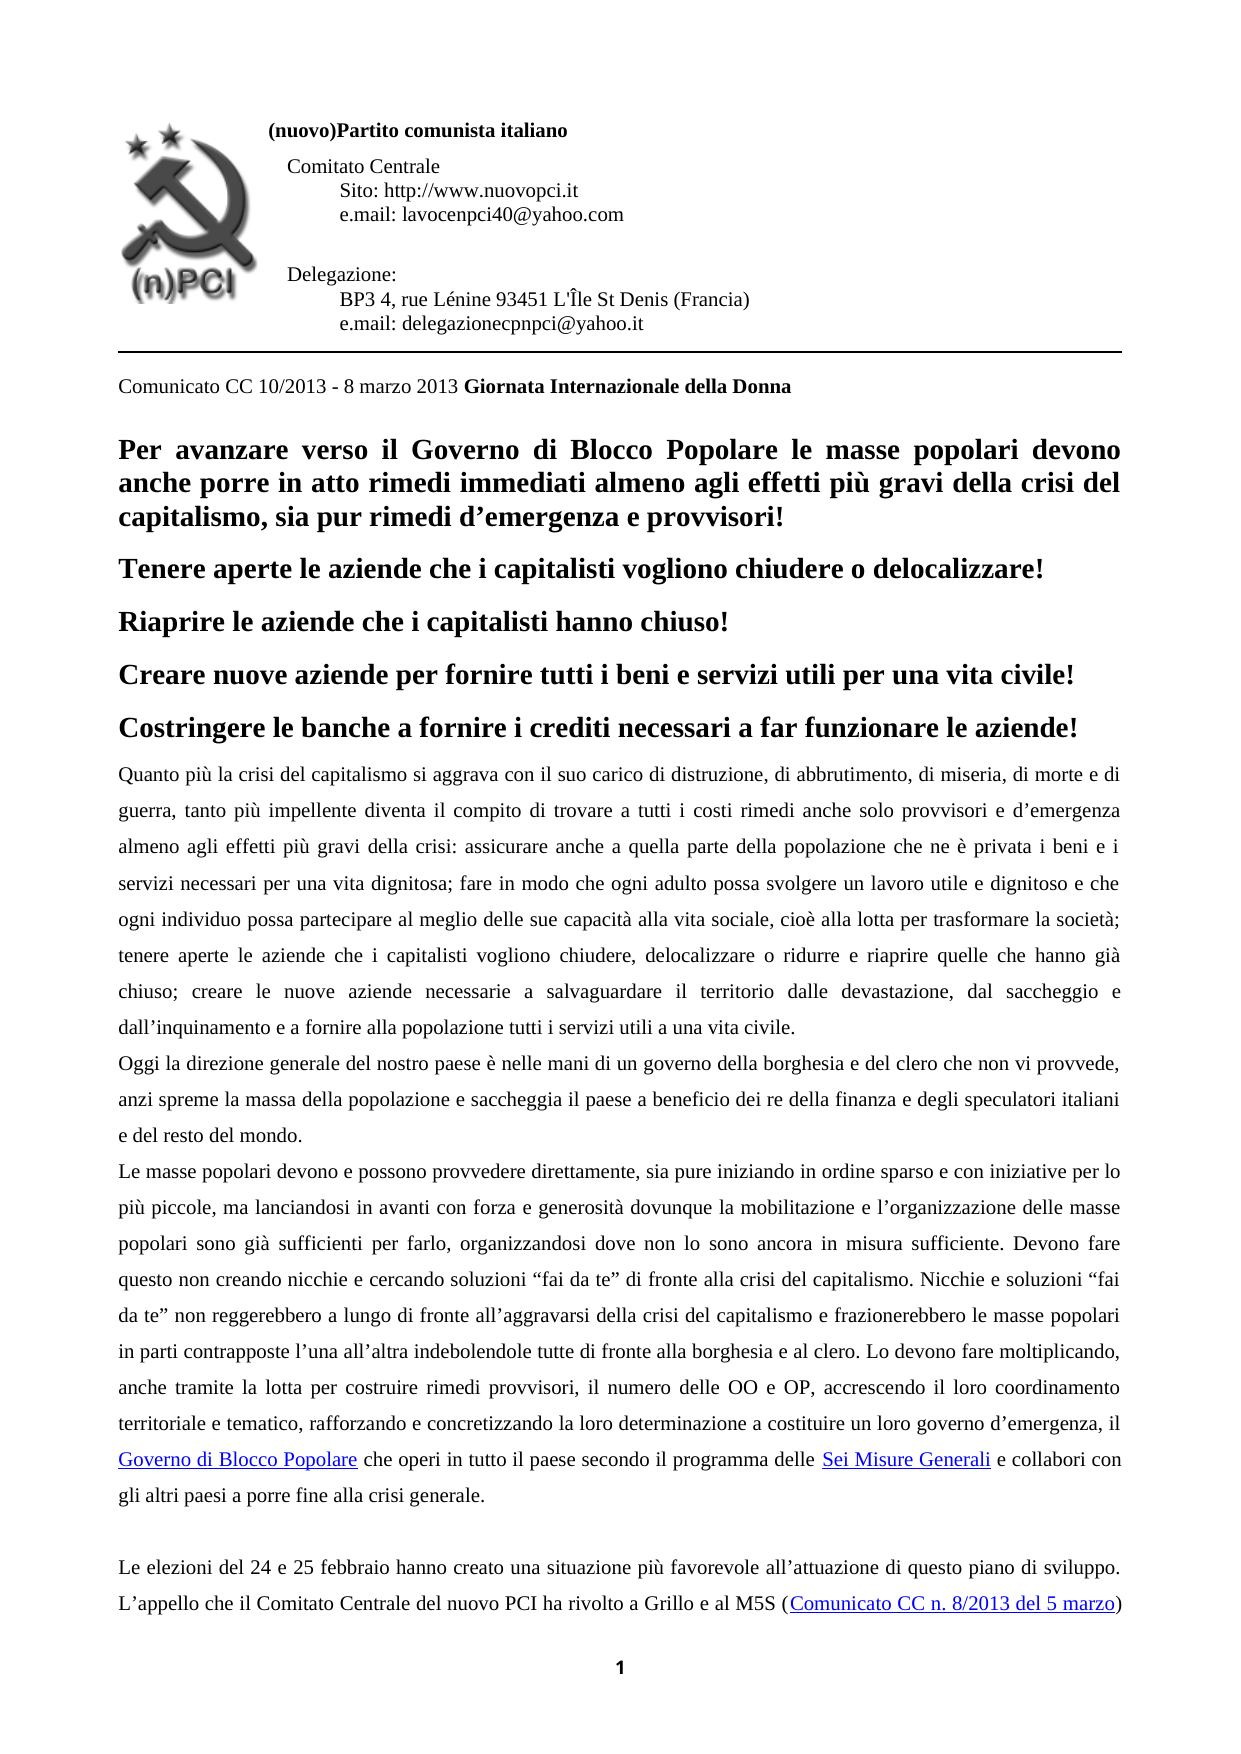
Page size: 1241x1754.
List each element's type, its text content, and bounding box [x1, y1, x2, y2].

picture [119, 119, 258, 304]
text e.mail: lavocenpci40@yahoo.com [339, 202, 1122, 226]
text Sito: http://www.nuovopci.it [339, 178, 1122, 202]
text e.mail: delegazionecpnpci@yahoo.it [339, 311, 1122, 334]
text Creare nuove aziende per fornire tutti i beni e servizi utili per una vita civile! [118, 657, 1122, 691]
text Le elezioni del 24 e 25 febbraio hanno creato una situazione più favorevole all’attuazione di questo piano di sviluppo. L’appello che il Comitato Centrale del nuovo PCI ha rivolto a Grillo e al M5S (Comunicato CC n. 8/2013 del 5 marzo) [118, 1555, 1122, 1615]
text Costringere le banche a fornire i crediti necessari a far funzionare le aziende! [118, 710, 1122, 743]
text Per avanzare verso il Governo di Blocco Popolare le masse popolari devono anche porre in atto rimedi immediati almeno agli effetti più gravi della crisi del capitalismo, sia pur rimedi d’emergenza e provvisori! [118, 432, 1122, 532]
text Le masse popolari devono e possono provvedere direttamente, sia pure iniziando in ordine sparso e con iniziative per lo più piccole, ma lanciandosi in avanti con forza e generosità dovunque la mobilitazione e l’organizzazione delle masse popolari sono già sufficienti per farlo, organizzandosi dove non lo sono ancora in misura sufficiente. Devono fare questo non creando nicchie e cercando soluzioni “fai da te” di fronte alla crisi del capitalismo. Nicchie e soluzioni “fai da te” non reggerebbero a lungo di fronte all’aggravarsi della crisi del capitalismo e frazionerebbero le masse popolari in parti contrapposte l’una all’altra indebolendole tutte di fronte alla borghesia e al clero. Lo devono fare moltiplicando, anche tramite la lotta per costruire rimedi provvisori, il numero delle OO e OP, accrescendo il loro coordinamento territoriale e tematico, rafforzando e concretizzando la loro determinazione a costituire un loro governo d’emergenza, il Governo di Blocco Popolare che operi in tutto il paese secondo il programma delle Sei Misure Generali e collabori con gli altri paesi a porre fine alla crisi generale. [118, 1159, 1122, 1507]
text BP3 4, rue Lénine 93451 L'Île St Denis (Francia) [339, 286, 1122, 311]
text Delegazione: [287, 262, 1122, 286]
text Oggi la direzione generale del nostro paese è nelle mani di un governo della borghesia e del clero che non vi provvede, anzi spreme la massa della popolazione e saccheggia il paese a beneficio dei re della finanza e degli speculatori italiani e del resto del mondo. [118, 1051, 1122, 1147]
text Comunicato CC 10/2013 - 8 marzo 2013 Giornata Internazionale della Donna [118, 374, 1122, 398]
text Riaprire le aziende che i capitalisti hanno chiuso! [118, 604, 1122, 638]
text Quanto più la crisi del capitalismo si aggrava con il suo carico di distruzione, di abbrutimento, di miseria, di morte e di guerra, tanto più impellente diventa il compito di trovare a tutti i costi rimedi anche solo provvisori e d’emergenza almeno agli effetti più gravi della crisi: assicurare anche a quella parte della popolazione che ne è privata i beni e i servizi necessari per una vita dignitosa; fare in modo che ogni adulto possa svolgere un lavoro utile e dignitoso e che ogni individuo possa partecipare al meglio delle sue capacità alla vita sociale, cioè alla lotta per trasformare la società; tenere aperte le aziende che i capitalisti vogliono chiudere, delocalizzare o ridurre e riaprire quelle che hanno già chiuso; creare le nuove aziende necessarie a salvaguardare il territorio dalle devastazione, dal saccheggio e dall’inquinamento e a fornire alla popolazione tutti i servizi utili a una vita civile. [118, 762, 1122, 1039]
text Tenere aperte le aziende che i capitalisti vogliono chiudere o delocalizzare! [118, 552, 1122, 585]
text (nuovo)Partito comunista italiano [268, 118, 1122, 142]
text Comitato Centrale [287, 154, 1122, 178]
